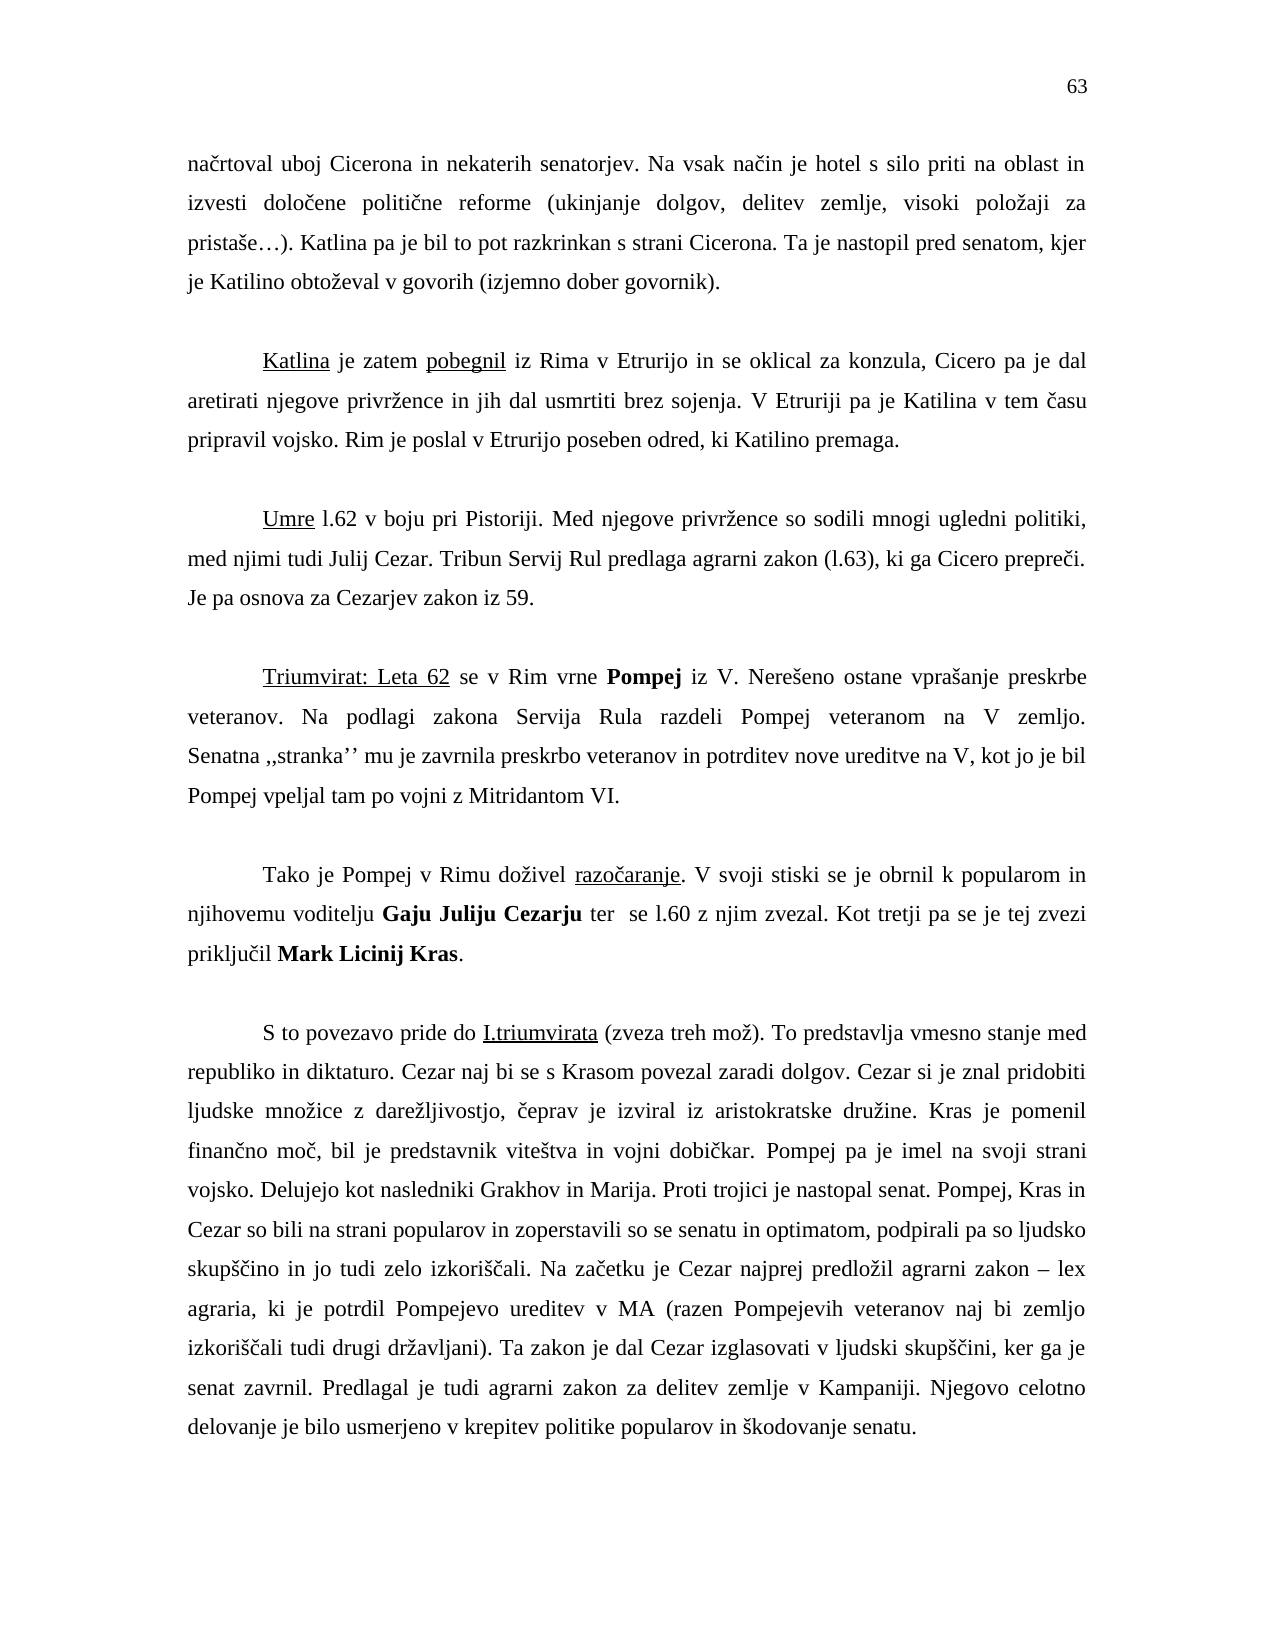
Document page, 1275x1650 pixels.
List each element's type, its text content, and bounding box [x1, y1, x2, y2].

text Umre l.62 v boju pri Pistoriji. Med njegove privržence so sodili mnogi ugledni politiki, med njimi tudi Julij Cezar. Tribun Servij Rul predlaga agrarni zakon (l.63), ki ga Cicero prepreči. Je pa osnova za Cezarjev zakon iz 59. [187, 505, 1087, 611]
text načrtoval uboj Cicerona in nekaterih senatorjev. Na vsak način je hotel s silo priti na oblast in izvesti določene politične reforme (ukinjanje dolgov, delitev zemlje, visoki položaji za pristaše…). Katlina pa je bil to pot razkrinkan s strani Cicerona. Ta je nastopil pred senatom, kjer je Katilino obtoževal v govorih (izjemno dober govornik). [187, 150, 1087, 295]
text Triumvirat: Leta 62 se v Rim vrne Pompej iz V. Nerešeno ostane vprašanje preskrbe veteranov. Na podlagi zakona Servija Rula razdeli Pompej veteranom na V zemljo. Senatna ,,stranka’’ mu je zavrnila preskrbo veteranov in potrditev nove ureditve na V, kot jo je bil Pompej vpeljal tam po vojni z Mitridantom VI. [187, 663, 1087, 808]
text Tako je Pompej v Rimu doživel razočaranje. V svoji stiski se je obrnil k popularom in njihovemu voditelju Gaju Juliju Cezarju ter se l.60 z njim zvezal. Kot tretji pa se je tej zvezi priključil Mark Licinij Kras. [187, 861, 1087, 966]
text S to povezavo pride do I.triumvirata (zveza treh mož). To predstavlja vmesno stanje med republiko in diktaturo. Cezar naj bi se s Krasom povezal zaradi dolgov. Cezar si je znal pridobiti ljudske množice z darežljivostjo, čeprav je izviral iz aristokratske družine. Kras je pomenil finančno moč, bil je predstavnik viteštva in vojni dobičkar. Pompej pa je imel na svoji strani vojsko. Delujejo kot nasledniki Grakhov in Marija. Proti trojici je nastopal senat. Pompej, Kras in Cezar so bili na strani popularov in zoperstavili so se senatu in optimatom, podpirali pa so ljudsko skupščino in jo tudi zelo izkoriščali. Na začetku je Cezar najprej predložil agrarni zakon – lex agraria, ki je potrdil Pompejevo ureditev v MA (razen Pompejevih veteranov naj bi zemljo izkoriščali tudi drugi državljani). Ta zakon je dal Cezar izglasovati v ljudski skupščini, ker ga je senat zavrnil. Predlagal je tudi agrarni zakon za delitev zemlje v Kampaniji. Njegovo celotno delovanje je bilo usmerjeno v krepitev politike popularov in škodovanje senatu. [187, 1018, 1087, 1440]
text Katlina je zatem pobegnil iz Rima v Etrurijo in se oklical za konzula, Cicero pa je dal aretirati njegove privržence in jih dal usmrtiti brez sojenja. V Etruriji pa je Katilina v tem času pripravil vojsko. Rim je poslal v Etrurijo poseben odred, ki Katilino premaga. [187, 347, 1087, 453]
